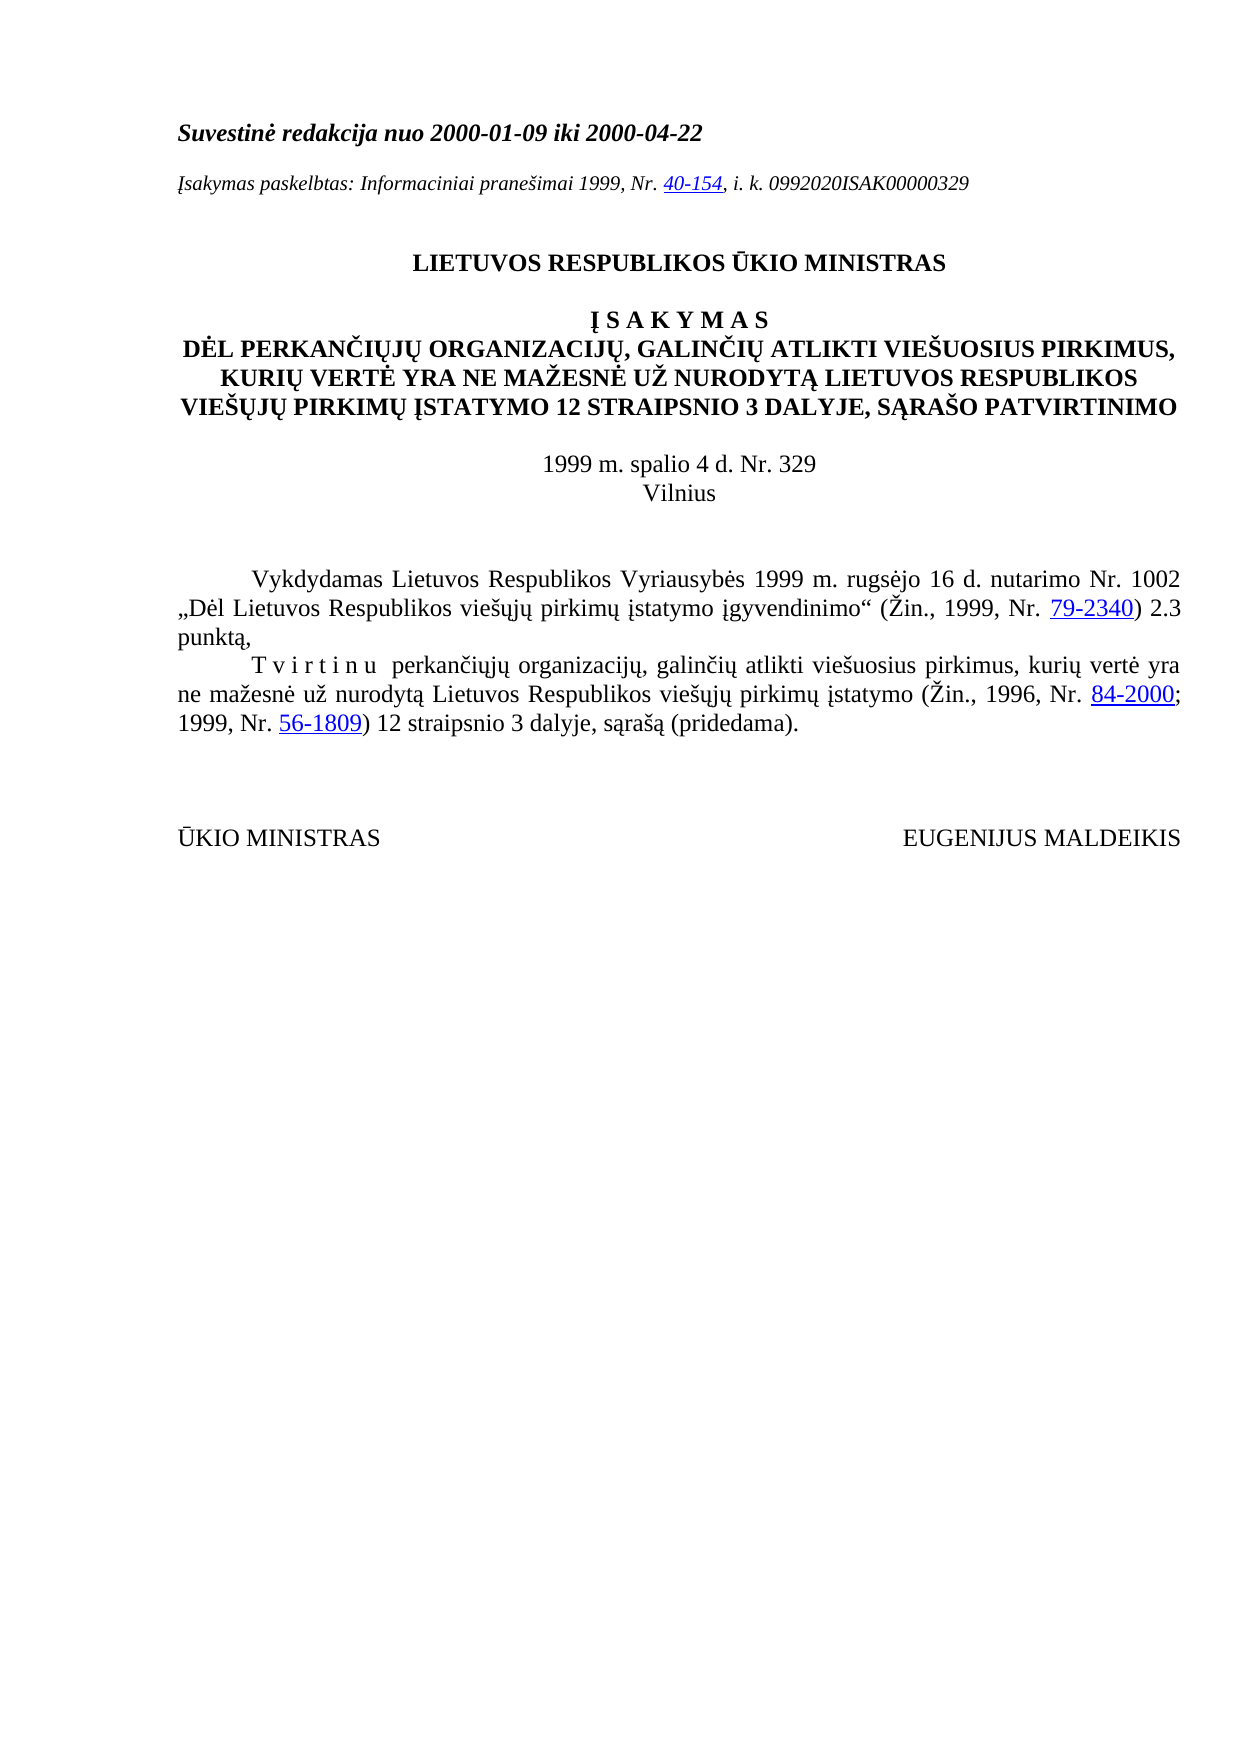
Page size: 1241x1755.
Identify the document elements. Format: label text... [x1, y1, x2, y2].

text Į S A K Y M A S [177, 305, 1181, 334]
text Vykdydamas Lietuvos Respublikos Vyriausybės 1999 m. rugsėjo 16 d. nutarimo Nr. 1002 „Dėl Lietuvos Respublikos viešųjų pirkimų įstatymo įgyvendinimo“ (Žin., 1999, Nr. 79-2340) 2.3 punktą, [177, 564, 1181, 650]
text Vilnius [177, 478, 1181, 507]
text Tvirtinu perkančiųjų organizacijų, galinčių atlikti viešuosius pirkimus, kurių vertė yra ne mažesnė už nurodytą Lietuvos Respublikos viešųjų pirkimų įstatymo (Žin., 1996, Nr. 84-2000; 1999, Nr. 56-1809) 12 straipsnio 3 dalyje, sąrašą (pridedama). [177, 650, 1181, 737]
text LIETUVOS RESPUBLIKOS ŪKIO MINISTRAS [177, 248, 1181, 277]
text ŪKIO MINISTRAS EUGENIJUS MALDEIKIS [177, 823, 1181, 852]
text 1999 m. spalio 4 d. Nr. 329 [177, 449, 1181, 478]
text Įsakymas paskelbtas: Informaciniai pranešimai 1999, Nr. 40-154, i. k. 0992020ISAK00000329 [177, 171, 1181, 195]
text DĖL PERKANČIŲJŲ ORGANIZACIJŲ, GALINČIŲ ATLIKTI VIEŠUOSIUS PIRKIMUS, KURIŲ VERTĖ YRA NE MAŽESNĖ UŽ NURODYTĄ LIETUVOS RESPUBLIKOS VIEŠŲJŲ PIRKIMŲ ĮSTATYMO 12 STRAIPSNIO 3 DALYJE, SĄRAŠO PATVIRTINIMO [177, 334, 1181, 420]
text Suvestinė redakcija nuo 2000-01-09 iki 2000-04-22 [177, 118, 1181, 147]
